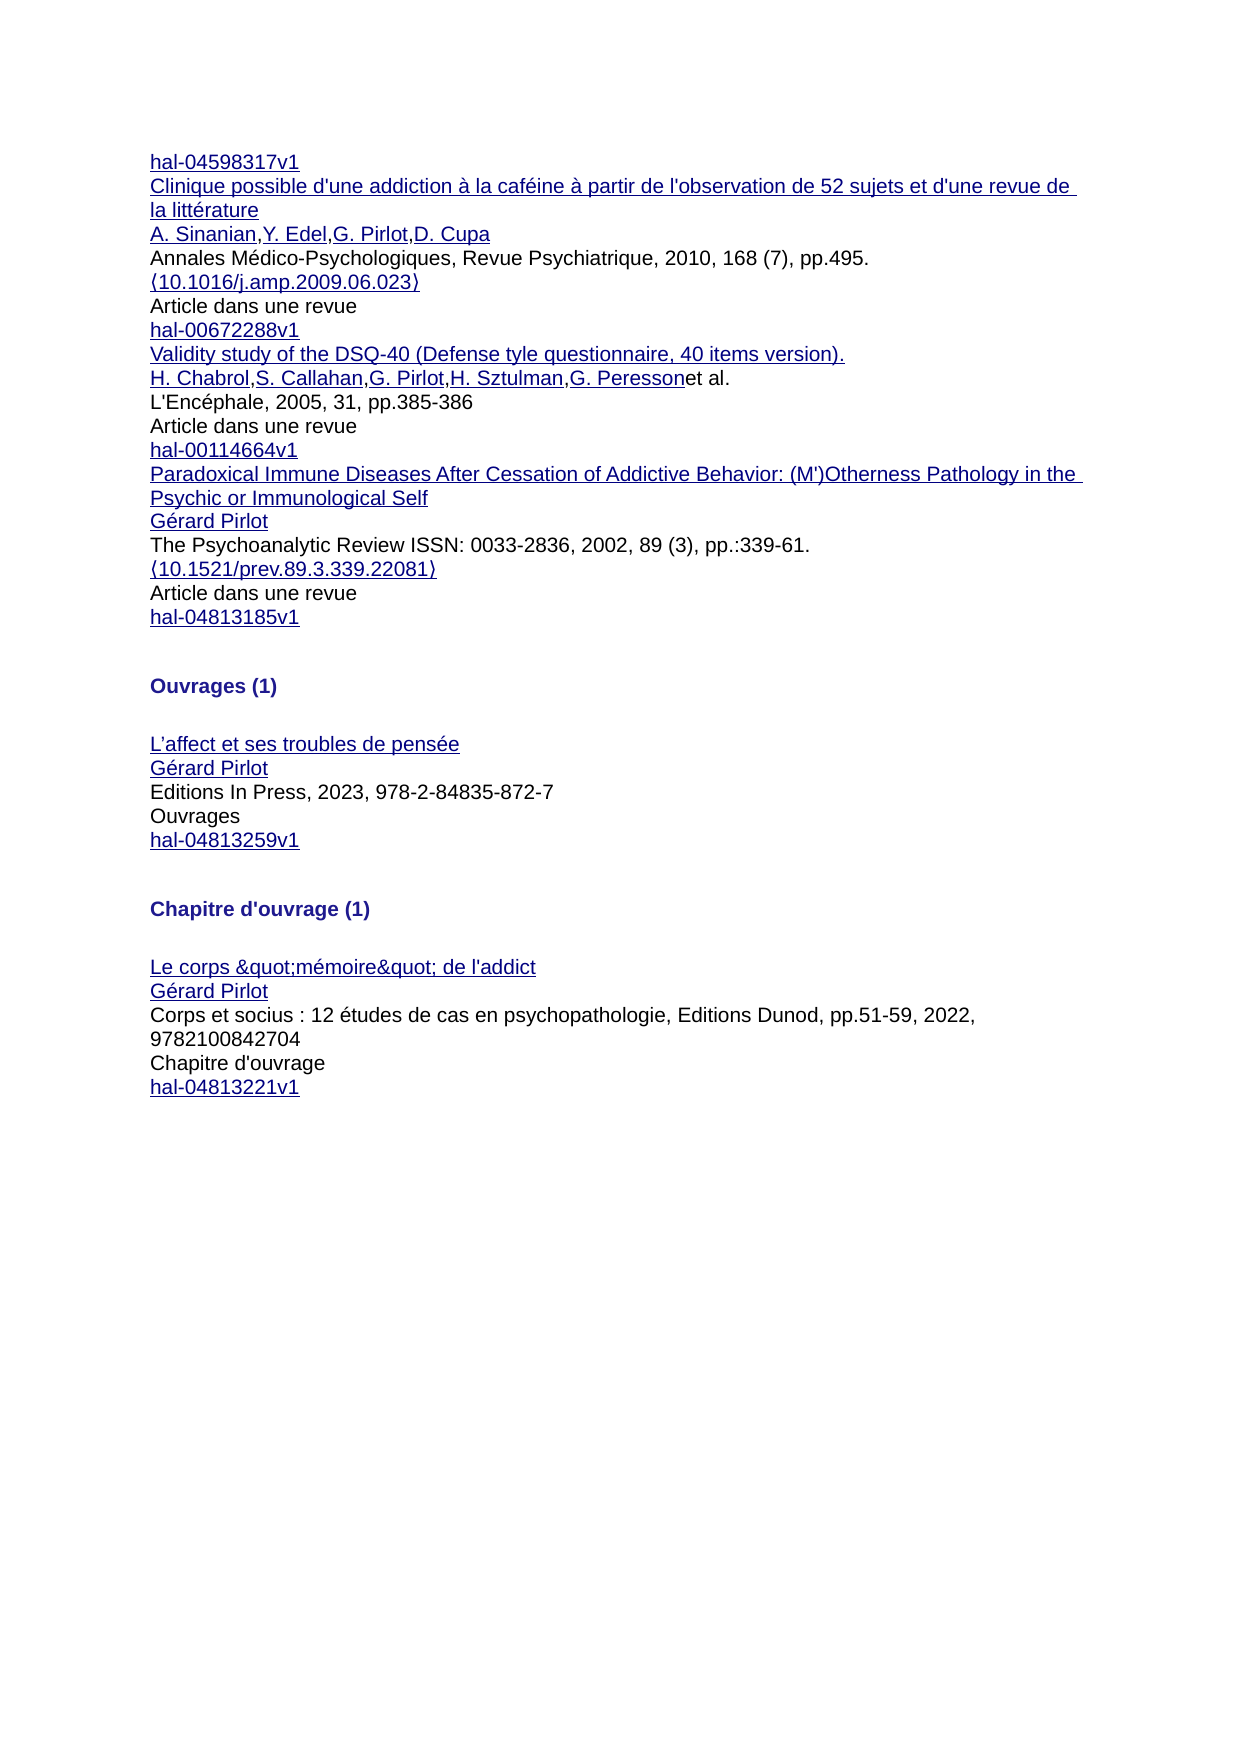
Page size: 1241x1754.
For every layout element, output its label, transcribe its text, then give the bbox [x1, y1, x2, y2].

subtitle Chapitre d'ouvrage (1) [150, 897, 1090, 921]
table_cell Clinique possible d'une addiction à la caféine à partir de l'observation de 52 sujets et d'une revue de la littérature A. Sinanian,Y. Edel,G. Pirlot,D. Cupa Annales Médico-Psychologiques, Revue Psychiatrique, 2010, 168 (7), pp.495. ⟨10.1016/j.amp.2009.06.023⟩ Article dans une revue hal-00672288v1 [150, 174, 1090, 342]
table_cell hal-04598317v1 [150, 150, 1090, 174]
table_header Le corps &quot;mémoire&quot; de l'addict Gérard Pirlot Corps et socius : 12 études de cas en psychopathologie, Editions Dunod, pp.51-59, 2022, 9782100842704 Chapitre d'ouvrage hal-04813221v1 [150, 955, 1090, 1099]
table_header L’affect et ses troubles de pensée Gérard Pirlot Editions In Press, 2023, 978-2-84835-872-7 Ouvrages hal-04813259v1 [150, 732, 1090, 852]
table_cell Validity study of the DSQ-40 (Defense tyle questionnaire, 40 items version). H. Chabrol,S. Callahan,G. Pirlot,H. Sztulman,G. Peressonet al. L'Encéphale, 2005, 31, pp.385-386 Article dans une revue hal-00114664v1 [150, 342, 1090, 461]
table_cell Paradoxical Immune Diseases After Cessation of Addictive Behavior: (M')Otherness Pathology in the Psychic or Immunological Self Gérard Pirlot The Psychoanalytic Review ISSN: 0033-2836, 2002, 89 (3), pp.:339-61. ⟨10.1521/prev.89.3.339.22081⟩ Article dans une revue hal-04813185v1 [150, 461, 1090, 629]
subtitle Ouvrages (1) [150, 674, 1090, 698]
